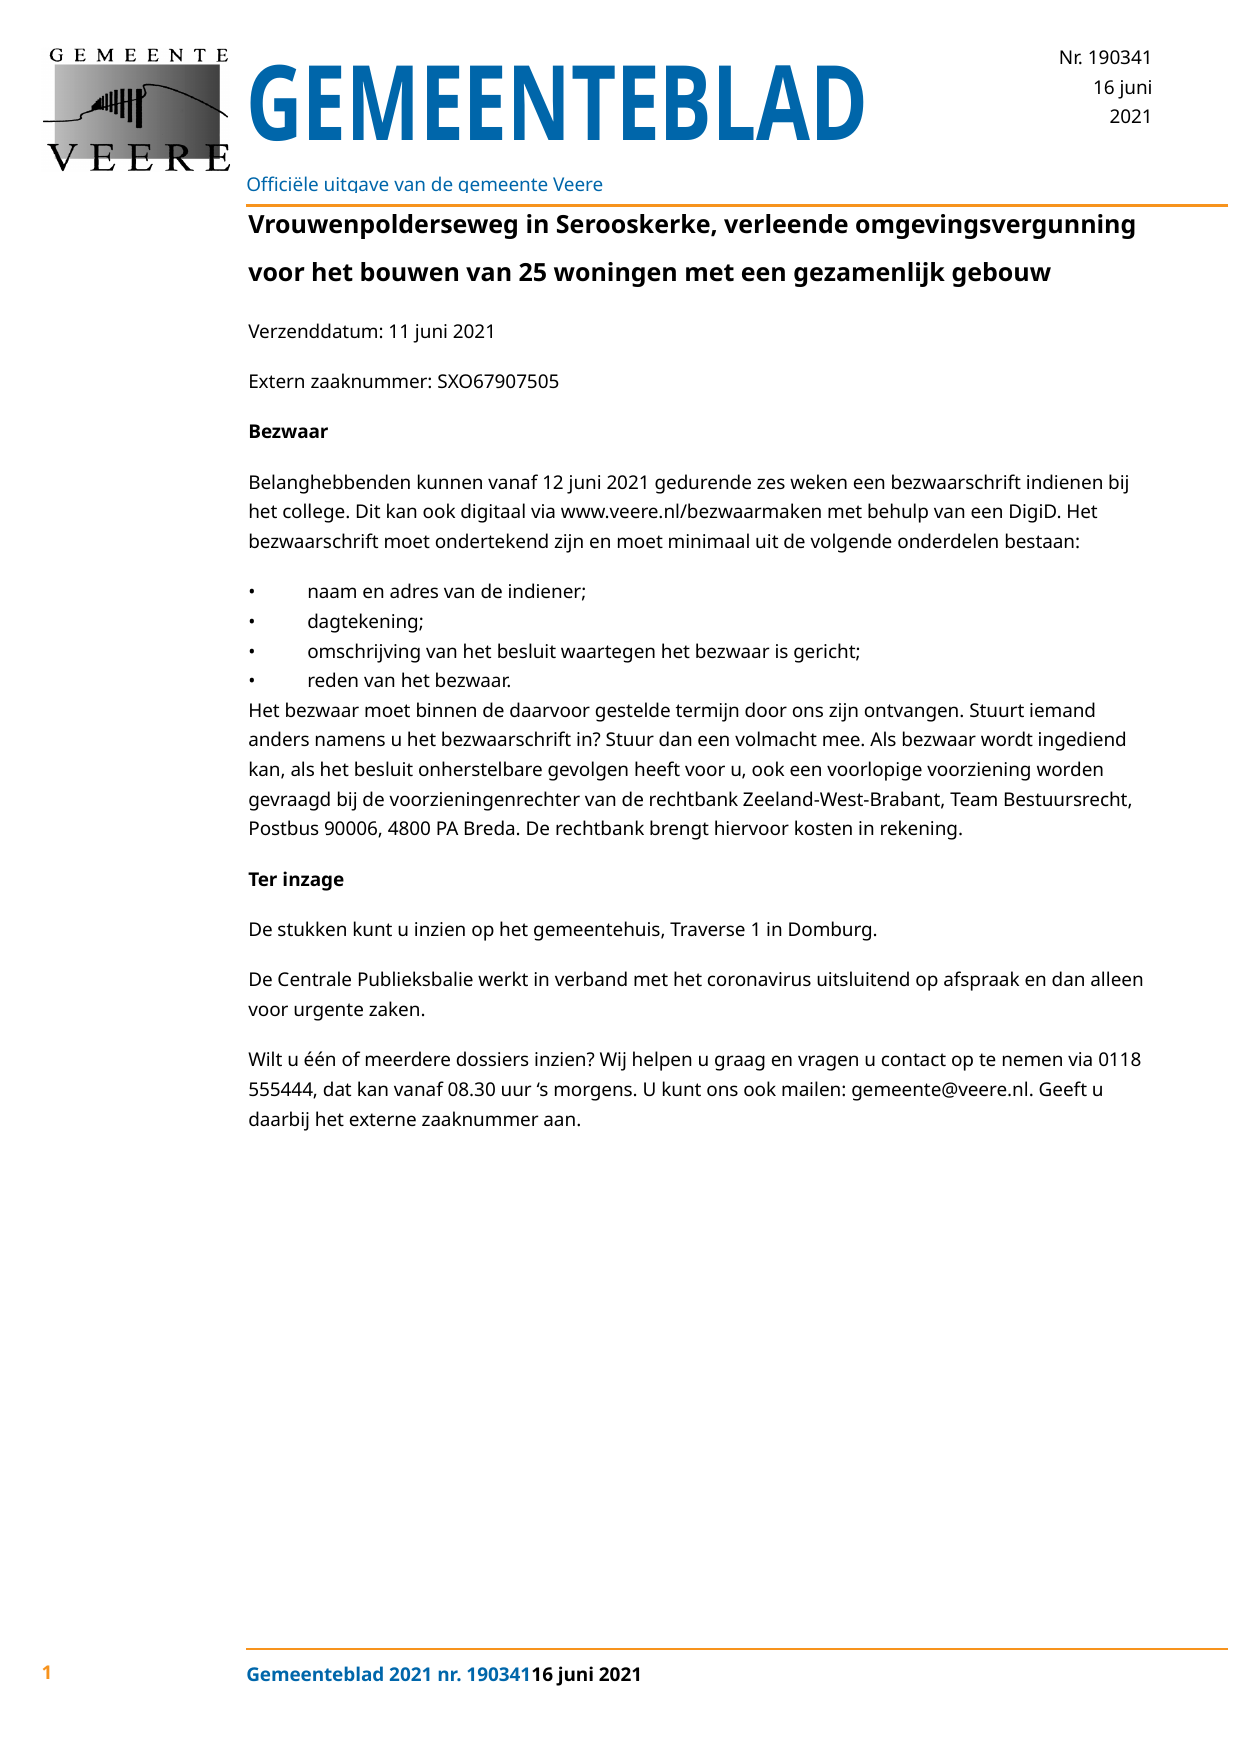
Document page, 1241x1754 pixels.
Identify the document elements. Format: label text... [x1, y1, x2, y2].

text Verzenddatum: 11 juni 2021 [248, 318, 1152, 344]
picture [41, 47, 231, 172]
text De Centrale Publieksbalie werkt in verband met het coronavirus uitsluitend op afspraak en dan alleen voor urgente zaken. [248, 967, 1152, 1022]
text Wilt u één of meerdere dossiers inzien? Wij helpen u graag en vragen u contact op te nemen via 0118 555444, dat kan vanaf 08.30 uur ‘s morgens. U kunt ons ook mailen: gemeente@veere.nl. Geeft u daarbij het externe zaaknummer aan. [248, 1047, 1152, 1132]
list reden van het bezwaar. [248, 667, 1152, 693]
list naam en adres van de indiener; [248, 579, 1152, 604]
text Bezwaar [248, 419, 1152, 444]
text Belanghebbenden kunnen vanaf 12 juni 2021 gedurende zes weken een bezwaarschrift indienen bij het college. Dit kan ook digitaal via www.veere.nl/bezwaarmaken met behulp van een DigiD. Het bezwaarschrift moet ondertekend zijn en moet minimaal uit de volgende onderdelen bestaan: [248, 469, 1152, 554]
text Vrouwenpolderseweg in Serooskerke, verleende omgevingsvergunning voor het bouwen van 25 woningen met een gezamenlijk gebouw [248, 207, 1152, 288]
list omschrijving van het besluit waartegen het bezwaar is gericht; [248, 638, 1152, 664]
text De stukken kunt u inzien op het gemeentehuis, Traverse 1 in Domburg. [248, 916, 1152, 942]
text Het bezwaar moet binnen de daarvoor gestelde termijn door ons zijn ontvangen. Stuurt iemand anders namens u het bezwaarschrift in? Stuur dan een volmacht mee. Als bezwaar wordt ingediend kan, als het besluit onherstelbare gevolgen heeft voor u, ook een voorlopige voorziening worden gevraagd bij de voorzieningenrechter van de rechtbank Zeeland-West-Brabant, Team Bestuursrecht, Postbus 90006, 4800 PA Breda. De rechtbank brengt hiervoor kosten in rekening. [248, 697, 1152, 841]
list dagtekening; [248, 608, 1152, 634]
text Ter inzage [248, 866, 1152, 892]
text Extern zaaknummer: SXO67907505 [248, 368, 1152, 394]
